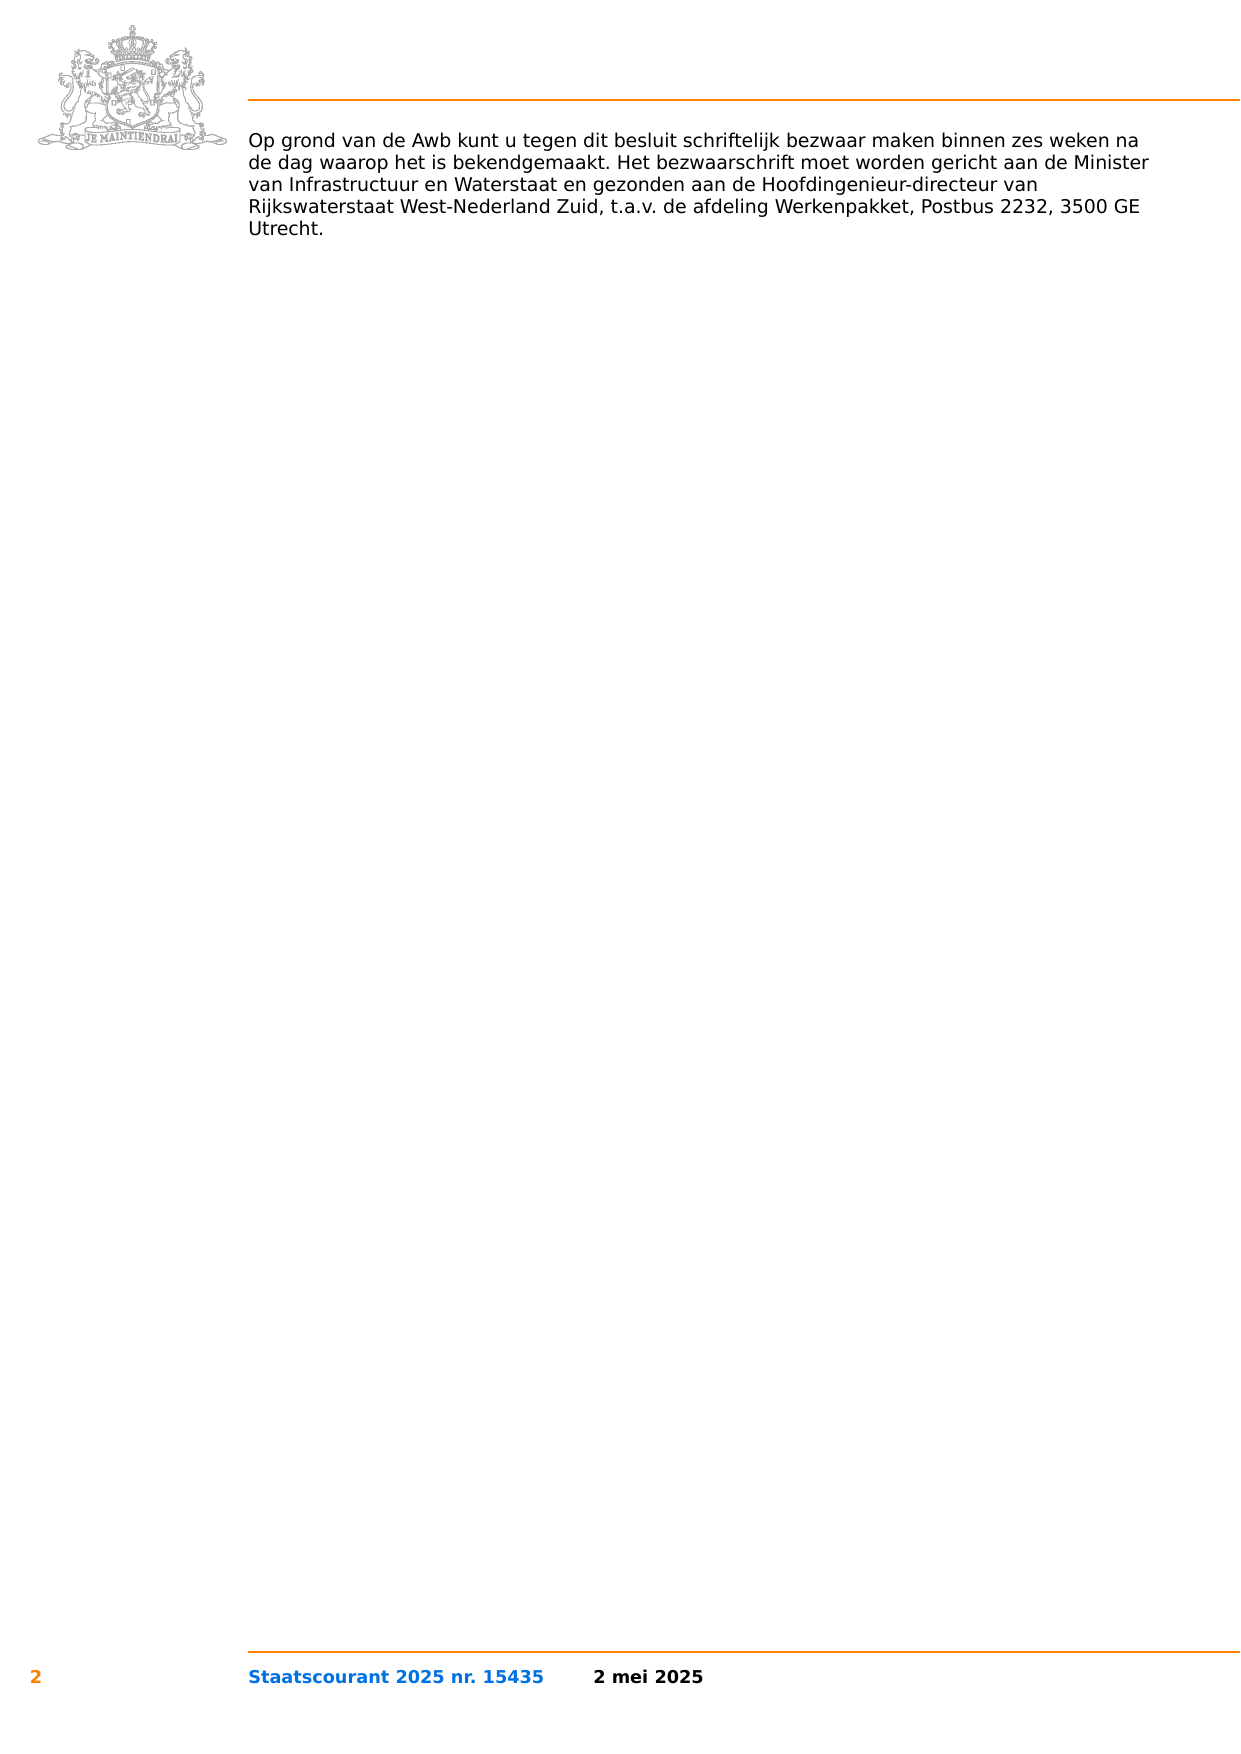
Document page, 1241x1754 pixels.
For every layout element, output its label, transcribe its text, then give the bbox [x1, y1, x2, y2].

text Op grond van de Awb kunt u tegen dit besluit schriftelijk bezwaar maken binnen zes weken na de dag waarop het is bekendgemaakt. Het bezwaarschrift moet worden gericht aan de Minister van Infrastructuur en Waterstaat en gezonden aan de Hoofdingenieur-directeur van Rijkswaterstaat West-Nederland Zuid, t.a.v. de afdeling Werkenpakket, Postbus 2232, 3500 GE Utrecht. [248, 130, 1163, 240]
picture [38, 25, 227, 150]
